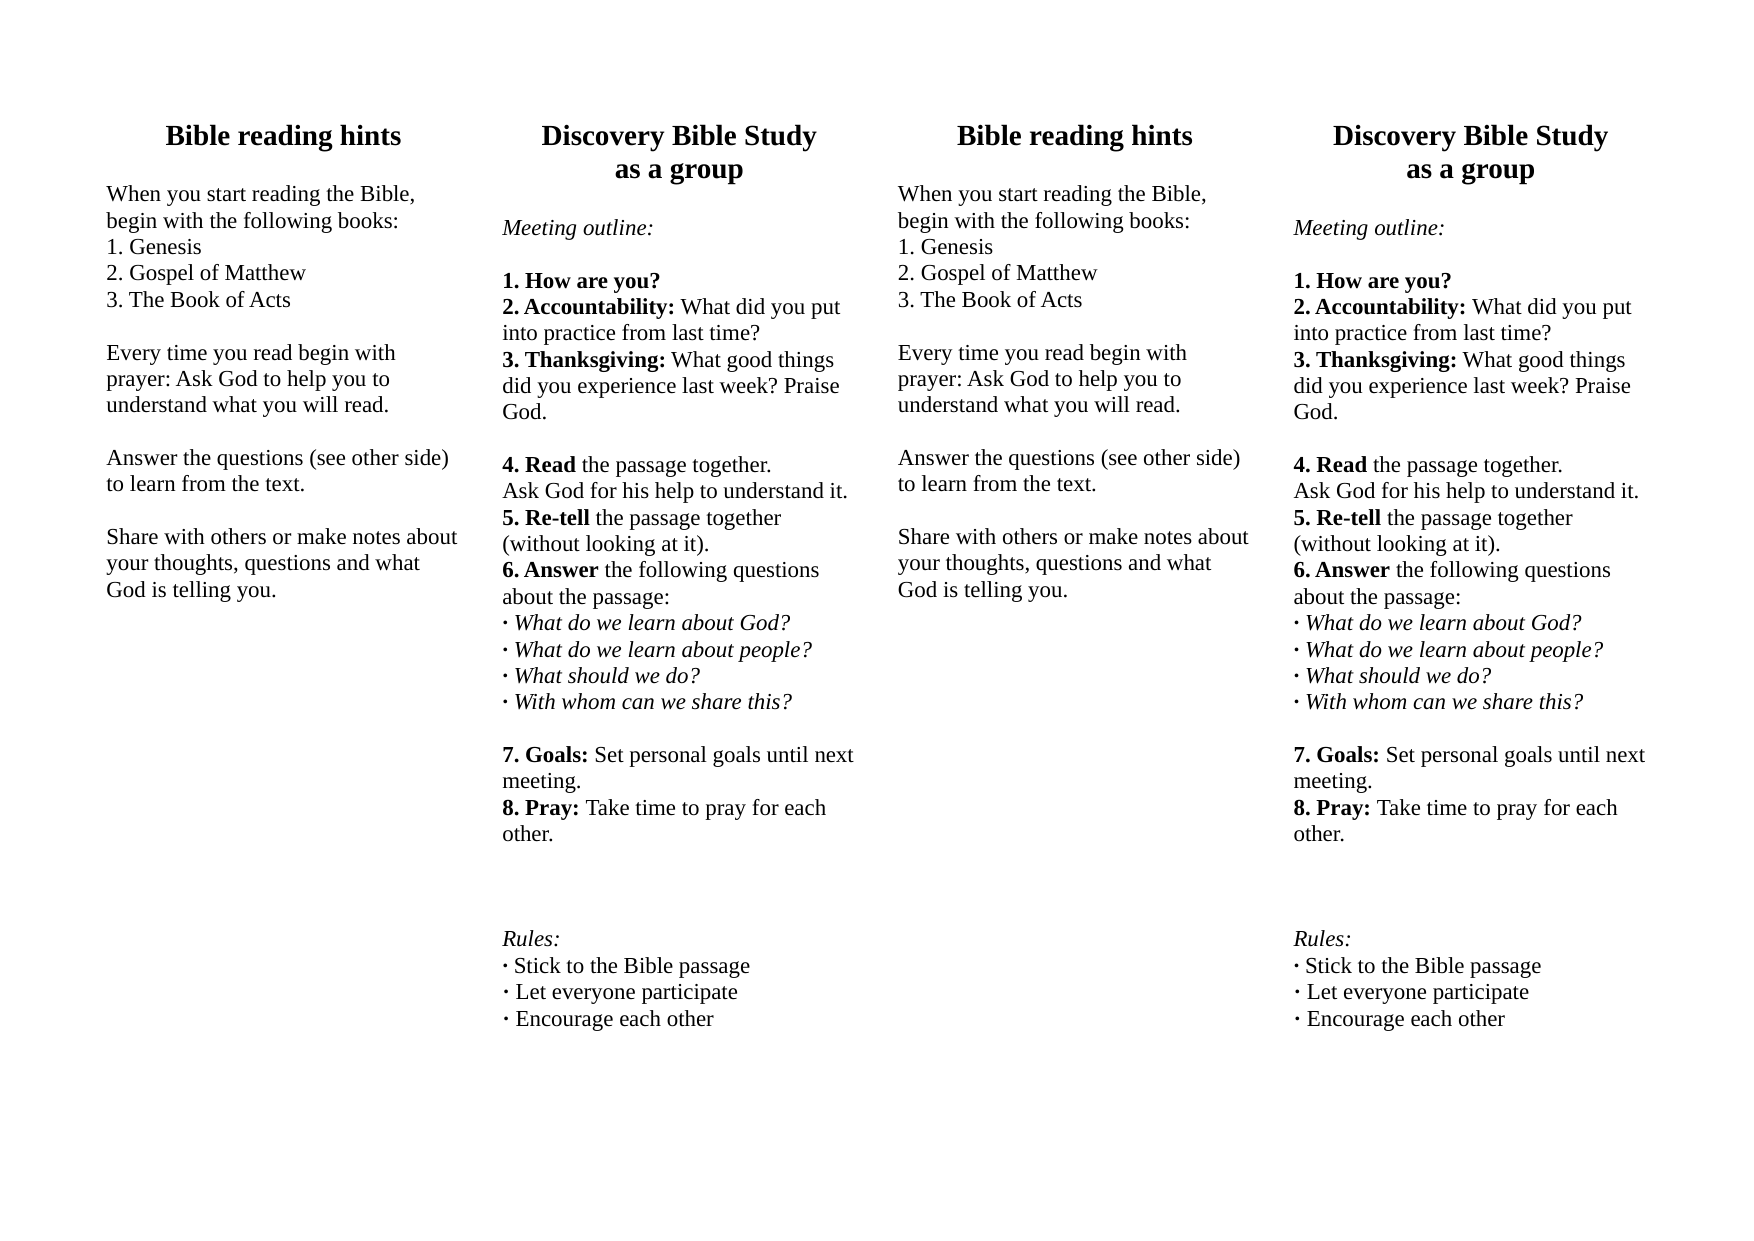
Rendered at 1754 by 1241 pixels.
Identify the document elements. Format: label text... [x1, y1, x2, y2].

text 8. Pray: Take time to pray for each other. [1293, 794, 1648, 846]
text Answer the questions (see other side) to learn from the text. [106, 444, 461, 497]
text · Let everyone participate [1293, 978, 1648, 1004]
text 5. Re-tell the passage together (without looking at it). [502, 504, 856, 557]
text 8. Pray: Take time to pray for each other. [502, 794, 856, 846]
text 6. Answer the following questions about the passage: [1293, 557, 1648, 609]
text · With whom can we share this? [1293, 688, 1648, 715]
text 7. Goals: Set personal goals until next meeting. [502, 741, 856, 794]
text Rules: [1293, 926, 1648, 952]
text 3. The Book of Acts [106, 286, 461, 312]
text Meeting outline: [1293, 214, 1648, 267]
text · What do we learn about God? [1293, 609, 1648, 636]
text · Stick to the Bible passage [502, 952, 856, 978]
text Share with others or make notes about your thoughts, questions and what God is telling you. [898, 523, 1252, 602]
text · What do we learn about God? [502, 609, 856, 636]
text 2. Gospel of Matthew [106, 259, 461, 286]
text · What do we learn about people? [502, 636, 856, 662]
text · What should we do? [1293, 662, 1648, 688]
text When you start reading the Bible, begin with the following books: [106, 180, 461, 233]
text as a group [502, 152, 856, 185]
text 6. Answer the following questions about the passage: [502, 557, 856, 609]
text 4. Read the passage together. [502, 451, 856, 477]
text Discovery Bible Study [1293, 118, 1648, 152]
text · Stick to the Bible passage [1293, 952, 1648, 978]
text Meeting outline: [502, 214, 856, 267]
text When you start reading the Bible, begin with the following books: [898, 180, 1252, 233]
text 1. Genesis [898, 233, 1252, 259]
text 4. Read the passage together. [1293, 451, 1648, 477]
text 2. Accountability: What did you put into practice from last time? [502, 293, 856, 346]
text Ask God for his help to understand it. [1293, 477, 1648, 504]
text Bible reading hints [106, 118, 461, 152]
text 3. Thanksgiving: What good things did you experience last week? Praise God. [502, 346, 856, 425]
text Answer the questions (see other side) to learn from the text. [898, 444, 1252, 497]
text 2. Accountability: What did you put into practice from last time? [1293, 293, 1648, 346]
text · What should we do? [502, 662, 856, 688]
text 1. How are you? [502, 267, 856, 293]
text 1. How are you? [1293, 267, 1648, 293]
text 3. The Book of Acts [898, 286, 1252, 312]
text Share with others or make notes about your thoughts, questions and what God is telling you. [106, 523, 461, 602]
text Every time you read begin with prayer: Ask God to help you to understand what you will read. [106, 338, 461, 418]
text Bible reading hints [898, 118, 1252, 152]
text 3. Thanksgiving: What good things did you experience last week? Praise God. [1293, 346, 1648, 425]
text 2. Gospel of Matthew [898, 259, 1252, 286]
text · Encourage each other [502, 1004, 856, 1031]
text 1. Genesis [106, 233, 461, 259]
text Every time you read begin with prayer: Ask God to help you to understand what you will read. [898, 338, 1252, 418]
text Rules: [502, 926, 856, 952]
text · With whom can we share this? [502, 688, 856, 715]
text Discovery Bible Study [502, 118, 856, 152]
text · Let everyone participate [502, 978, 856, 1004]
text 7. Goals: Set personal goals until next meeting. [1293, 741, 1648, 794]
text Ask God for his help to understand it. [502, 477, 856, 504]
text as a group [1293, 152, 1648, 185]
text · What do we learn about people? [1293, 636, 1648, 662]
text 5. Re-tell the passage together (without looking at it). [1293, 504, 1648, 557]
text · Encourage each other [1293, 1004, 1648, 1031]
